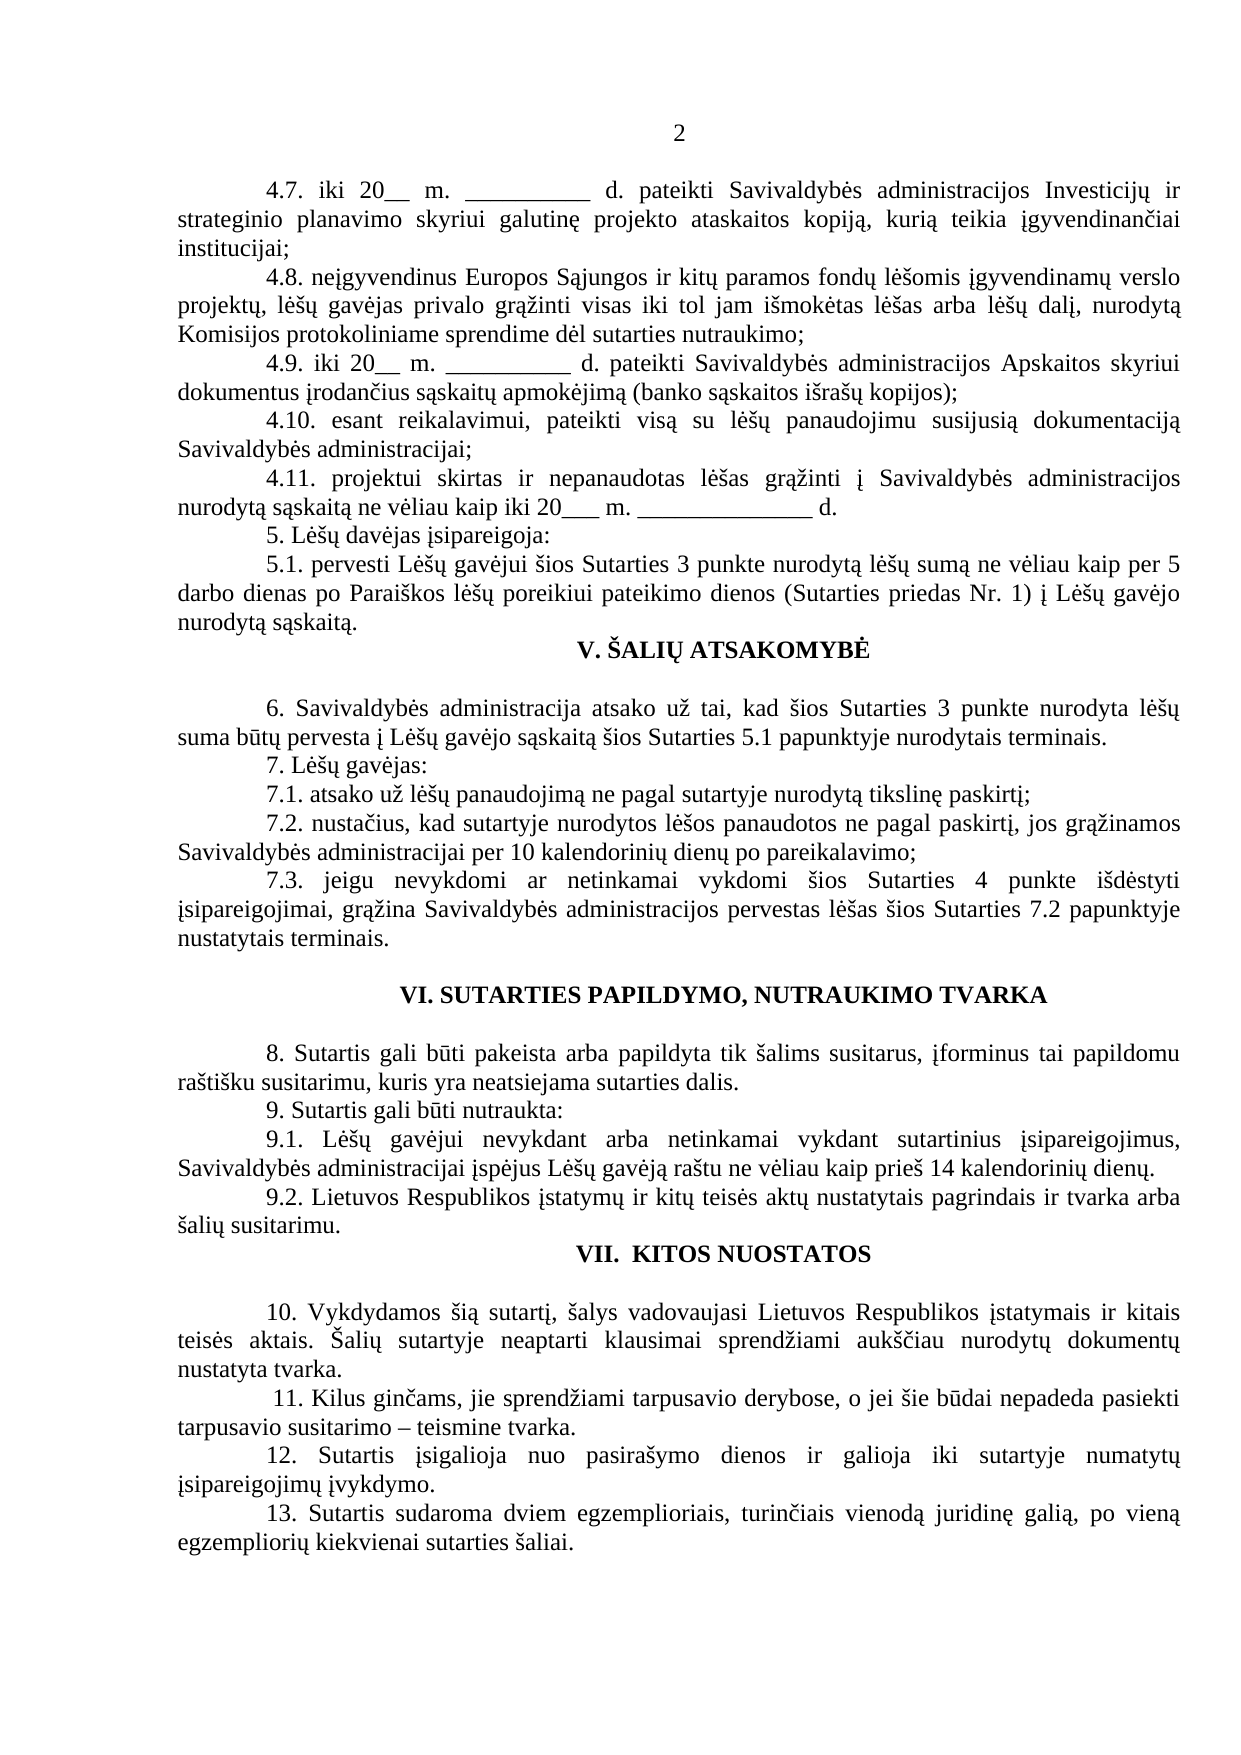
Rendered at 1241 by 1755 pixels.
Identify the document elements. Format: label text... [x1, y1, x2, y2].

text 4.7. iki 20__ m. __________ d. pateikti Savivaldybės administracijos Investicijų ir strateginio planavimo skyriui galutinę projekto ataskaitos kopiją, kurią teikia įgyvendinančiai institucijai; [177, 176, 1181, 262]
text 4.10. esant reikalavimui, pateikti visą su lėšų panaudojimu susijusią dokumentaciją Savivaldybės administracijai; [177, 406, 1181, 463]
text 9.2. Lietuvos Respublikos įstatymų ir kitų teisės aktų nustatytais pagrindais ir tvarka arba šalių susitarimu. [177, 1182, 1181, 1239]
text 7. Lėšų gavėjas: [177, 751, 1181, 779]
text 7.1. atsako už lėšų panaudojimą ne pagal sutartyje nurodytą tikslinę paskirtį; [177, 779, 1181, 808]
text 11. Kilus ginčams, jie sprendžiami tarpusavio derybose, o jei šie būdai nepadeda pasiekti tarpusavio susitarimo – teismine tvarka. [177, 1383, 1181, 1441]
text 4.8. neįgyvendinus Europos Sąjungos ir kitų paramos fondų lėšomis įgyvendinamų verslo projektų, lėšų gavėjas privalo grąžinti visas iki tol jam išmokėtas lėšas arba lėšų dalį, nurodytą Komisijos protokoliniame sprendime dėl sutarties nutraukimo; [177, 262, 1181, 348]
text 5. Lėšų davėjas įsipareigoja: [177, 521, 1181, 549]
text VI. SUTARTIES PAPILDYMO, NUTRAUKIMO TVARKA [177, 981, 1181, 1009]
text 9.1. Lėšų gavėjui nevykdant arba netinkamai vykdant sutartinius įsipareigojimus, Savivaldybės administracijai įspėjus Lėšų gavėją raštu ne vėliau kaip prieš 14 kalendorinių dienų. [177, 1124, 1181, 1182]
text VII. KITOS NUOSTATOS [177, 1239, 1181, 1268]
text 7.3. jeigu nevykdomi ar netinkamai vykdomi šios Sutarties 4 punkte išdėstyti įsipareigojimai, grąžina Savivaldybės administracijos pervestas lėšas šios Sutarties 7.2 papunktyje nustatytais terminais. [177, 866, 1181, 952]
text 12. Sutartis įsigalioja nuo pasirašymo dienos ir galioja iki sutartyje numatytų įsipareigojimų įvykdymo. [177, 1441, 1181, 1498]
text 8. Sutartis gali būti pakeista arba papildyta tik šalims susitarus, įforminus tai papildomu raštišku susitarimu, kuris yra neatsiejama sutarties dalis. [177, 1038, 1181, 1096]
text V. ŠALIŲ ATSAKOMYBĖ [177, 636, 1181, 664]
text 5.1. pervesti Lėšų gavėjui šios Sutarties 3 punkte nurodytą lėšų sumą ne vėliau kaip per 5 darbo dienas po Paraiškos lėšų poreikiui pateikimo dienos (Sutarties priedas Nr. 1) į Lėšų gavėjo nurodytą sąskaitą. [177, 549, 1181, 636]
text 10. Vykdydamos šią sutartį, šalys vadovaujasi Lietuvos Respublikos įstatymais ir kitais teisės aktais. Šalių sutartyje neaptarti klausimai sprendžiami aukščiau nurodytų dokumentų nustatyta tvarka. [177, 1297, 1181, 1383]
text 13. Sutartis sudaroma dviem egzemplioriais, turinčiais vienodą juridinę galią, po vieną egzempliorių kiekvienai sutarties šaliai. [177, 1498, 1181, 1556]
text 7.2. nustačius, kad sutartyje nurodytos lėšos panaudotos ne pagal paskirtį, jos grąžinamos Savivaldybės administracijai per 10 kalendorinių dienų po pareikalavimo; [177, 808, 1181, 866]
text 6. Savivaldybės administracija atsako už tai, kad šios Sutarties 3 punkte nurodyta lėšų suma būtų pervesta į Lėšų gavėjo sąskaitą šios Sutarties 5.1 papunktyje nurodytais terminais. [177, 693, 1181, 751]
text 4.11. projektui skirtas ir nepanaudotas lėšas grąžinti į Savivaldybės administracijos nurodytą sąskaitą ne vėliau kaip iki 20___ m. ______________ d. [177, 463, 1181, 521]
text 4.9. iki 20__ m. __________ d. pateikti Savivaldybės administracijos Apskaitos skyriui dokumentus įrodančius sąskaitų apmokėjimą (banko sąskaitos išrašų kopijos); [177, 348, 1181, 406]
text 9. Sutartis gali būti nutraukta: [177, 1096, 1181, 1124]
